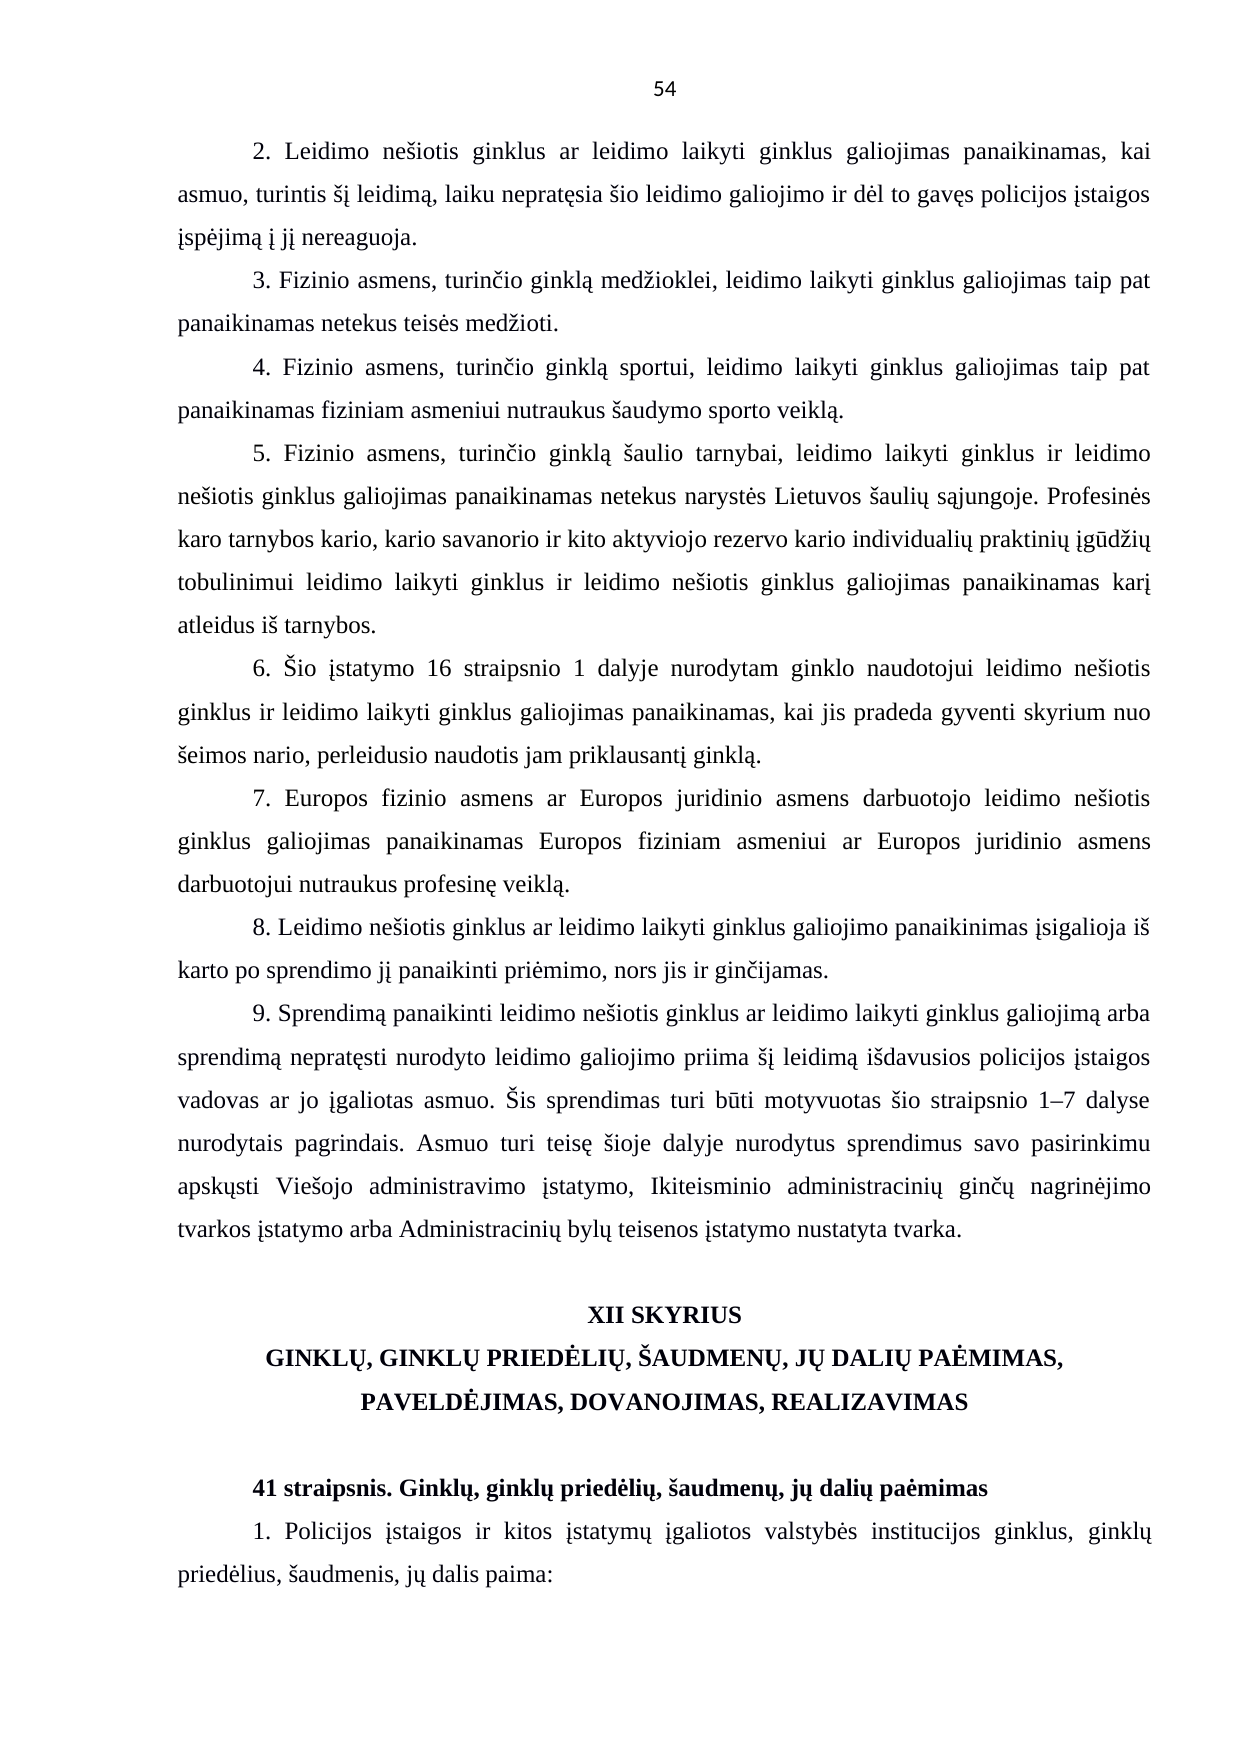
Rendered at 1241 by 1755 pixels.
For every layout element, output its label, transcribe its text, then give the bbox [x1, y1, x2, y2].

text 3. Fizinio asmens, turinčio ginklą medžioklei, leidimo laikyti ginklus galiojimas taip pat panaikinamas netekus teisės medžioti. [177, 265, 1152, 337]
text 7. Europos fizinio asmens ar Europos juridinio asmens darbuotojo leidimo nešiotis ginklus galiojimas panaikinamas Europos fiziniam asmeniui ar Europos juridinio asmens darbuotojui nutraukus profesinę veiklą. [177, 783, 1152, 898]
text XII SKYRIUS [177, 1300, 1152, 1329]
text 1. Policijos įstaigos ir kitos įstatymų įgaliotos valstybės institucijos ginklus, ginklų priedėlius, šaudmenis, jų dalis paima: [177, 1516, 1152, 1588]
text 8. Leidimo nešiotis ginklus ar leidimo laikyti ginklus galiojimo panaikinimas įsigalioja iš karto po sprendimo jį panaikinti priėmimo, nors jis ir ginčijamas. [177, 912, 1152, 984]
text 4. Fizinio asmens, turinčio ginklą sportui, leidimo laikyti ginklus galiojimas taip pat panaikinamas fiziniam asmeniui nutraukus šaudymo sporto veiklą. [177, 352, 1152, 423]
text 9. Sprendimą panaikinti leidimo nešiotis ginklus ar leidimo laikyti ginklus galiojimą arba sprendimą nepratęsti nurodyto leidimo galiojimo priima šį leidimą išdavusios policijos įstaigos vadovas ar jo įgaliotas asmuo. Šis sprendimas turi būti motyvuotas šio straipsnio 1–7 dalyse nurodytais pagrindais. Asmuo turi teisę šioje dalyje nurodytus sprendimus savo pasirinkimu apskųsti Viešojo administravimo įstatymo, Ikiteisminio administracinių ginčų nagrinėjimo tvarkos įstatymo arba Administracinių bylų teisenos įstatymo nustatyta tvarka. [177, 998, 1152, 1243]
text 6. Šio įstatymo 16 straipsnio 1 dalyje nurodytam ginklo naudotojui leidimo nešiotis ginklus ir leidimo laikyti ginklus galiojimas panaikinamas, kai jis pradeda gyventi skyrium nuo šeimos nario, perleidusio naudotis jam priklausantį ginklą. [177, 653, 1152, 768]
text GINKLŲ, GINKLŲ PRIEDĖLIŲ, ŠAUDMENŲ, JŲ DALIŲ PAĖMIMAS, PAVELDĖJIMAS, DOVANOJIMAS, REALIZAVIMAS [177, 1343, 1152, 1415]
text 41 straipsnis. Ginklų, ginklų priedėlių, šaudmenų, jų dalių paėmimas [177, 1473, 1152, 1502]
text 2. Leidimo nešiotis ginklus ar leidimo laikyti ginklus galiojimas panaikinamas, kai asmuo, turintis šį leidimą, laiku nepratęsia šio leidimo galiojimo ir dėl to gavęs policijos įstaigos įspėjimą į jį nereaguoja. [177, 136, 1152, 251]
text 5. Fizinio asmens, turinčio ginklą šaulio tarnybai, leidimo laikyti ginklus ir leidimo nešiotis ginklus galiojimas panaikinamas netekus narystės Lietuvos šaulių sąjungoje. Profesinės karo tarnybos kario, kario savanorio ir kito aktyviojo rezervo kario individualių praktinių įgūdžių tobulinimui leidimo laikyti ginklus ir leidimo nešiotis ginklus galiojimas panaikinamas karį atleidus iš tarnybos. [177, 438, 1152, 639]
